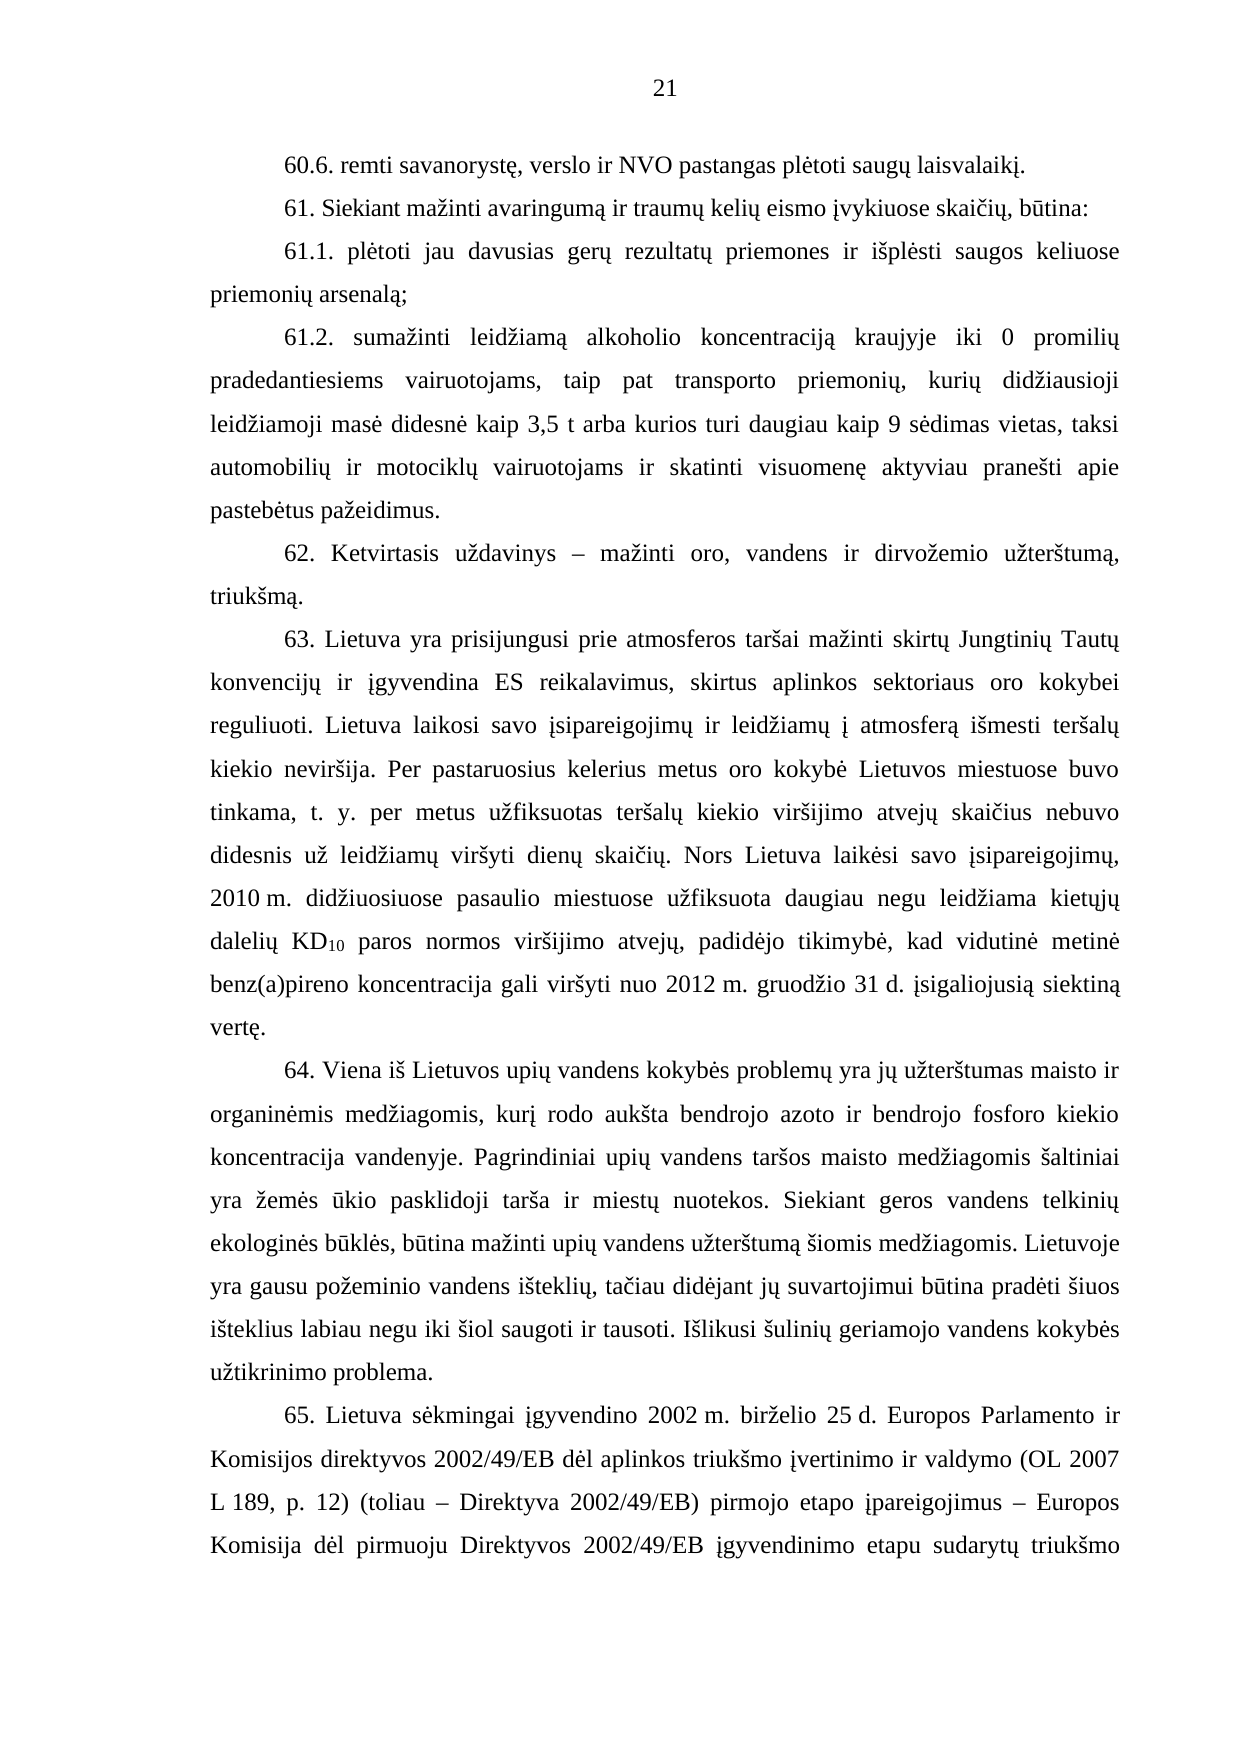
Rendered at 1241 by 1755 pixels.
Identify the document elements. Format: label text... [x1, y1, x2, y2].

text 61.1. plėtoti jau davusias gerų rezultatų priemones ir išplėsti saugos keliuose priemonių arsenalą; [210, 236, 1120, 308]
text 65. Lietuva sėkmingai įgyvendino 2002 m. birželio 25 d. Europos Parlamento ir Komisijos direktyvos 2002/49/EB dėl aplinkos triukšmo įvertinimo ir valdymo (OL 2007 L 189, p. 12) (toliau – Direktyva 2002/49/EB) pirmojo etapo įpareigojimus – Europos Komisija dėl pirmuoju Direktyvos 2002/49/EB įgyvendinimo etapu sudarytų triukšmo [210, 1401, 1120, 1559]
text 61.2. sumažinti leidžiamą alkoholio koncentraciją kraujyje iki 0 promilių pradedantiesiems vairuotojams, taip pat transporto priemonių, kurių didžiausioji leidžiamoji masė didesnė kaip 3,5 t arba kurios turi daugiau kaip 9 sėdimas vietas, taksi automobilių ir motociklų vairuotojams ir skatinti visuomenę aktyviau pranešti apie pastebėtus pažeidimus. [210, 322, 1120, 524]
text 63. Lietuva yra prisijungusi prie atmosferos taršai mažinti skirtų Jungtinių Tautų konvencijų ir įgyvendina ES reikalavimus, skirtus aplinkos sektoriaus oro kokybei reguliuoti. Lietuva laikosi savo įsipareigojimų ir leidžiamų į atmosferą išmesti teršalų kiekio neviršija. Per pastaruosius kelerius metus oro kokybė Lietuvos miestuose buvo tinkama, t. y. per metus užfiksuotas teršalų kiekio viršijimo atvejų skaičius nebuvo didesnis už leidžiamų viršyti dienų skaičių. Nors Lietuva laikėsi savo įsipareigojimų, 2010 m. didžiuosiuose pasaulio miestuose užfiksuota daugiau negu leidžiama kietųjų dalelių KD10 paros normos viršijimo atvejų, padidėjo tikimybė, kad vidutinė metinė benz(a)pireno koncentracija gali viršyti nuo 2012 m. gruodžio 31 d. įsigaliojusią siektiną vertę. [210, 624, 1120, 1041]
text 60.6. remti savanorystę, verslo ir NVO pastangas plėtoti saugų laisvalaikį. [210, 150, 1120, 179]
text 61. Siekiant mažinti avaringumą ir traumų kelių eismo įvykiuose skaičių, būtina: [210, 193, 1120, 222]
text 62. Ketvirtasis uždavinys – mažinti oro, vandens ir dirvožemio užterštumą, triukšmą. [210, 538, 1120, 610]
text 64. Viena iš Lietuvos upių vandens kokybės problemų yra jų užterštumas maisto ir organinėmis medžiagomis, kurį rodo aukšta bendrojo azoto ir bendrojo fosforo kiekio koncentracija vandenyje. Pagrindiniai upių vandens taršos maisto medžiagomis šaltiniai yra žemės ūkio pasklidoji tarša ir miestų nuotekos. Siekiant geros vandens telkinių ekologinės būklės, būtina mažinti upių vandens užterštumą šiomis medžiagomis. Lietuvoje yra gausu požeminio vandens išteklių, tačiau didėjant jų suvartojimui būtina pradėti šiuos išteklius labiau negu iki šiol saugoti ir tausoti. Išlikusi šulinių geriamojo vandens kokybės užtikrinimo problema. [210, 1056, 1120, 1386]
